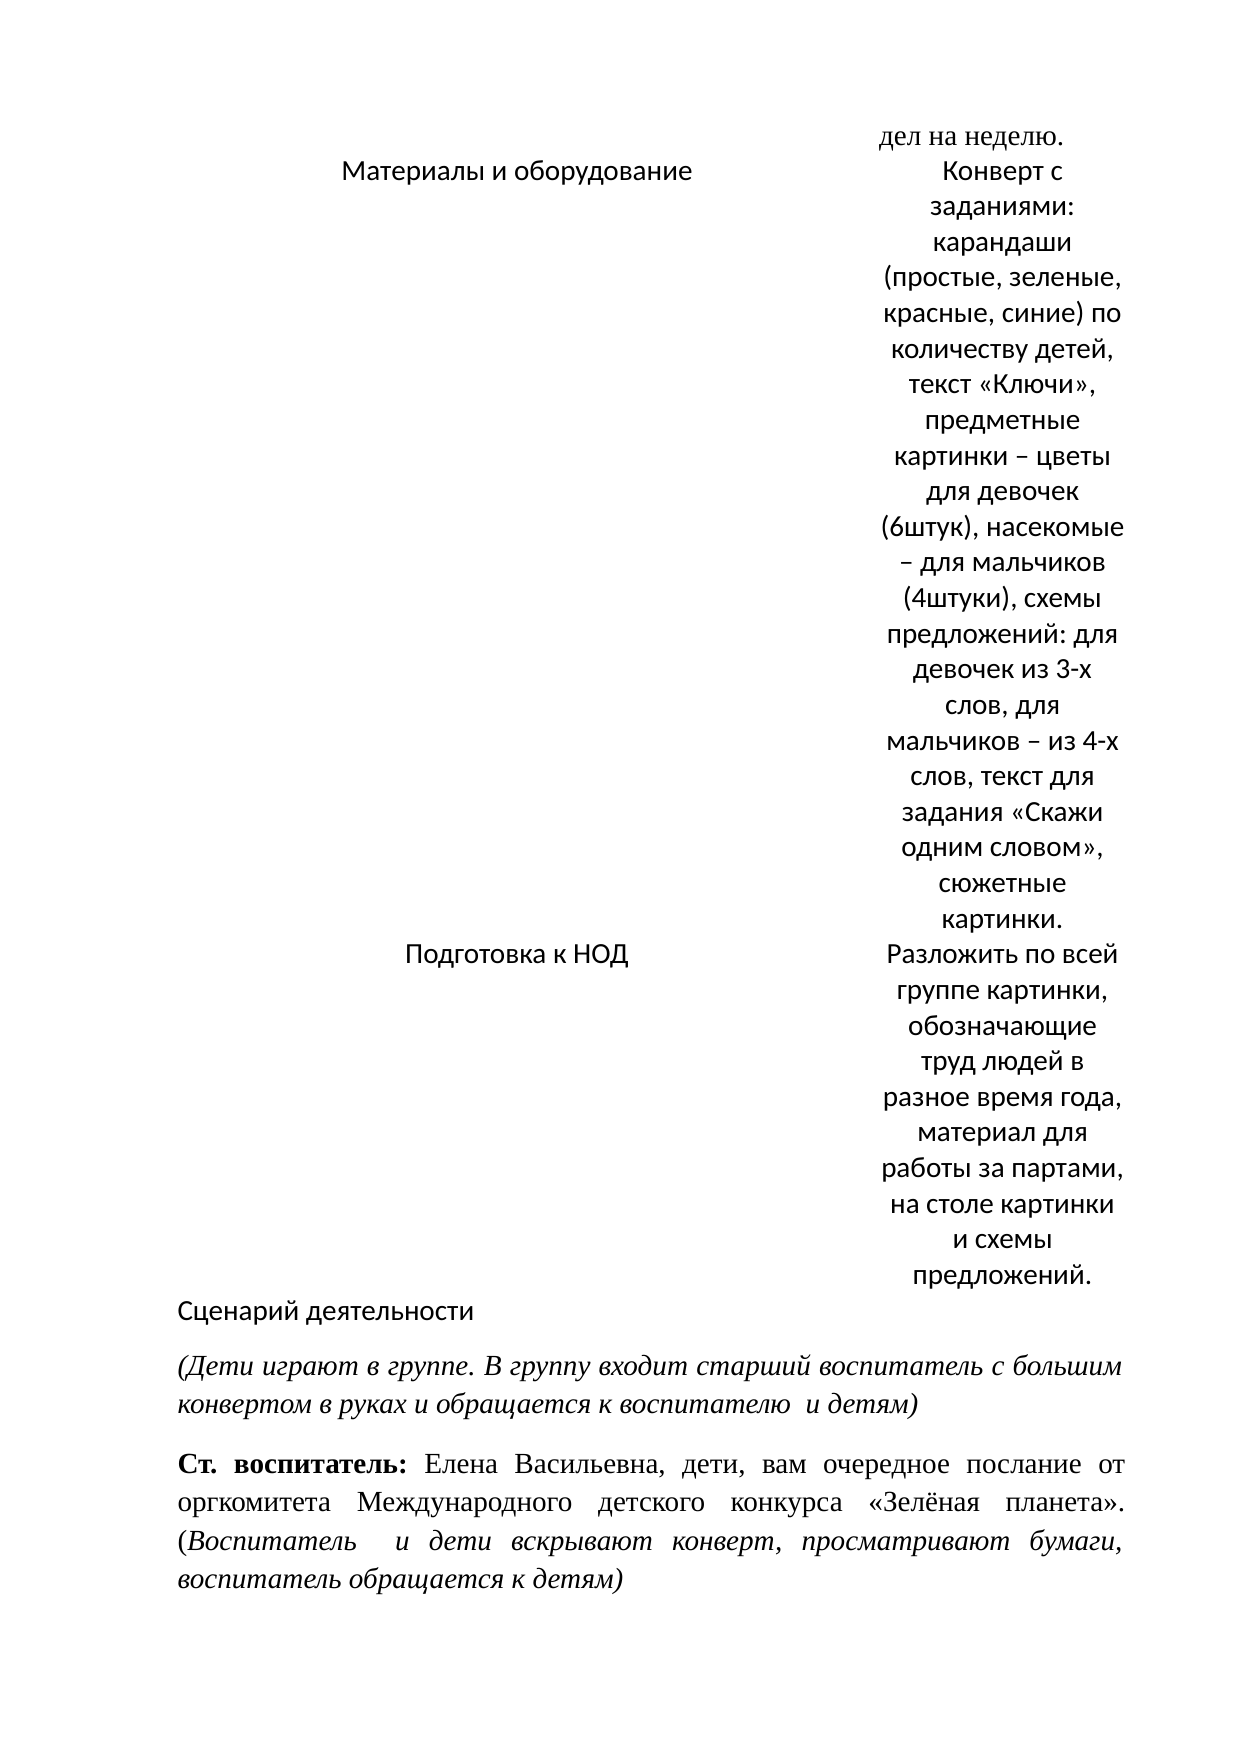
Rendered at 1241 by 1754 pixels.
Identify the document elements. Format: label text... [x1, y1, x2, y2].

table_cell Разложить по всей группе картинки, обозначающие труд людей в разное время года, материал для работы за партами, на столе картинки и схемы предложений. [868, 935, 1137, 1292]
table_cell (Дети играют в группе. В группу входит старший воспитатель с большим конвертом в руках и обращается к воспитателю и детям) Ст. воспитатель: Елена Васильевна, дети, вам очередное послание от оргкомитета Международного детского конкурса «Зелёная планета». (Воспитатель и дети вскрывают конверт, просматривают бумаги, воспитатель обращается к детям) [166, 1348, 1137, 1616]
table_cell Подготовка к НОД [166, 935, 868, 1292]
table_cell [166, 118, 868, 152]
table_cell Материалы и оборудование [166, 152, 868, 935]
table_cell Сценарий деятельности [166, 1292, 1137, 1348]
table_cell Конверт с заданиями: карандаши (простые, зеленые, красные, синие) по количеству детей, текст «Ключи», предметные картинки – цветы для девочек (6штук), насекомые – для мальчиков (4штуки), схемы предложений: для девочек из 3-х слов, для мальчиков – из 4-х слов, текст для задания «Скажи одним словом», сюжетные картинки. [868, 152, 1137, 935]
table_cell дел на неделю. [868, 118, 1137, 152]
